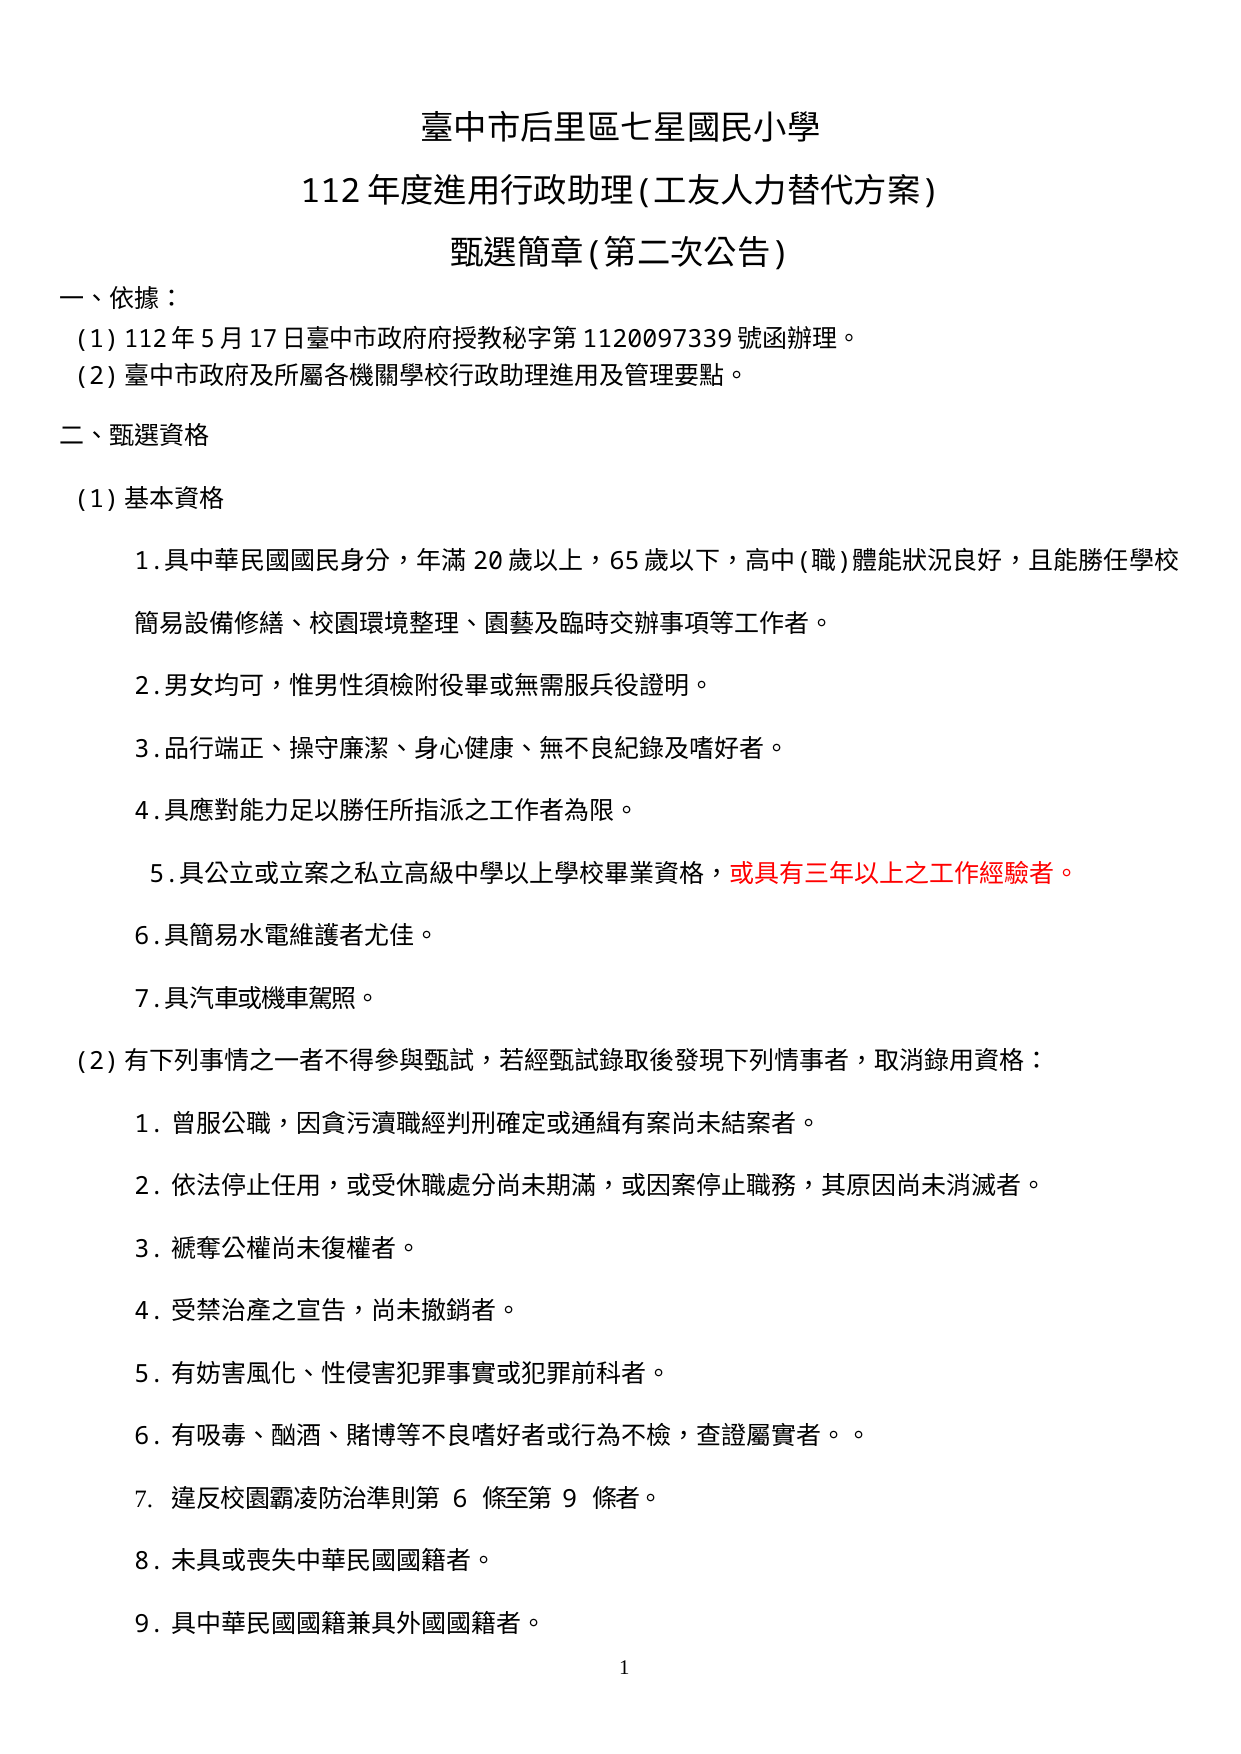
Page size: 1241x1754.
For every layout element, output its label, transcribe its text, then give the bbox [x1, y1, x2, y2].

text 一、依據： [59, 271, 1181, 317]
list 臺中市政府及所屬各機關學校行政助理進用及管理要點。 [74, 354, 1181, 392]
text 4.具應對能力足以勝任所指派之工作者為限。 [134, 767, 1181, 829]
list 曾服公職，因貪污瀆職經判刑確定或通緝有案尚未結案者。 [134, 1079, 1181, 1142]
text 6.具簡易水電維護者尤佳。 [134, 892, 1181, 954]
list 具中華民國國籍兼具外國國籍者。 [134, 1579, 1181, 1642]
list 有吸毒、酗酒、賭博等不良嗜好者或行為不檢，查證屬實者。。 [134, 1392, 1181, 1454]
list 褫奪公權尚未復權者。 [134, 1204, 1181, 1267]
list 違反校園霸凌防治準則第 6 條至第 9 條者。 [134, 1454, 1181, 1517]
list 依法停止任用，或受休職處分尚未期滿，或因案停止職務，其原因尚未消滅者。 [134, 1142, 1181, 1204]
list 未具或喪失中華民國國籍者。 [134, 1517, 1181, 1579]
text 2.男女均可，惟男性須檢附役畢或無需服兵役證明。 [134, 642, 1181, 704]
text 112年度進用行政助理(工友人力替代方案) [59, 146, 1181, 209]
text 7.具汽車或機車駕照。 [134, 954, 1181, 1017]
text 臺中市后里區七星國民小學 [59, 84, 1181, 146]
text 1.具中華民國國民身分，年滿20歲以上，65歲以下，高中(職)體能狀況良好，且能勝任學校簡易設備修繕、校園環境整理、園藝及臨時交辦事項等工作者。 [134, 517, 1181, 642]
list 有下列事情之一者不得參與甄試，若經甄試錄取後發現下列情事者，取消錄用資格： [74, 1017, 1181, 1079]
list 受禁治產之宣告，尚未撤銷者。 [134, 1267, 1181, 1329]
list 有妨害風化、性侵害犯罪事實或犯罪前科者。 [134, 1329, 1181, 1392]
text 3.品行端正、操守廉潔、身心健康、無不良紀錄及嗜好者。 [134, 704, 1181, 767]
list 基本資格 [74, 454, 1181, 517]
text 甄選簡章(第二次公告) [59, 209, 1181, 271]
list 112年5月17日臺中市政府府授教秘字第1120097339號函辦理。 [74, 317, 1181, 354]
text 二、甄選資格 [59, 392, 1181, 454]
text 5.具公立或立案之私立高級中學以上學校畢業資格，或具有三年以上之工作經驗者。 [59, 829, 1181, 892]
